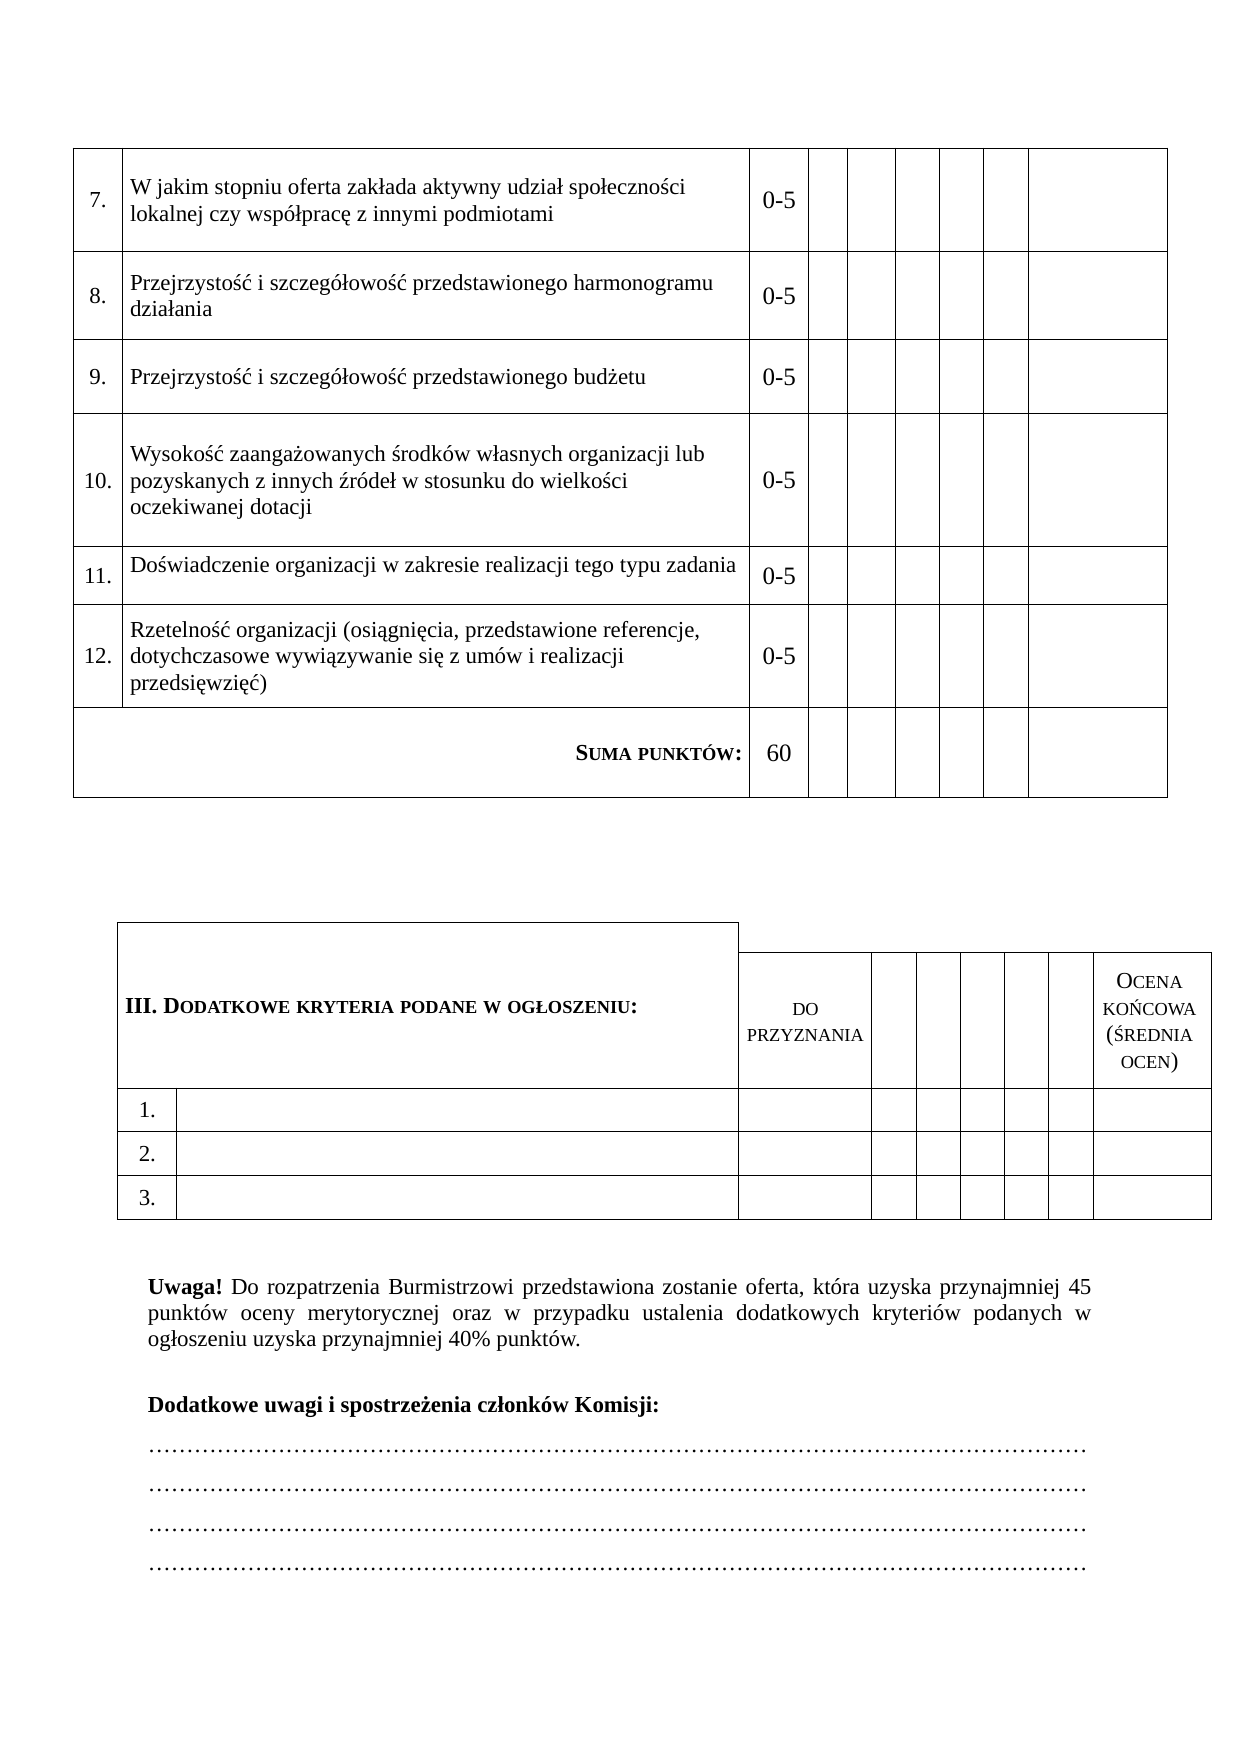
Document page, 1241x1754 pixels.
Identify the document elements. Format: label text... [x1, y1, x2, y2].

table_cell 7. [74, 149, 122, 251]
table_cell [940, 252, 983, 339]
table_cell [961, 953, 1004, 1088]
table_cell [940, 414, 983, 546]
table_cell 0-5 [750, 149, 808, 251]
table_cell [739, 1176, 871, 1219]
table_cell [177, 1176, 738, 1219]
table_cell [917, 1176, 960, 1219]
table_cell [872, 1176, 916, 1219]
table_cell 60 [750, 708, 808, 797]
table_cell [809, 547, 847, 603]
table_cell [984, 252, 1028, 339]
table_cell [848, 252, 895, 339]
table_cell [961, 1089, 1004, 1131]
table_cell [1049, 953, 1093, 1088]
text Dodatkowe uwagi i spostrzeżenia członków Komisji: [148, 1391, 1093, 1418]
table_cell [940, 340, 983, 413]
table_cell 3. [118, 1176, 176, 1219]
table_cell [739, 1089, 871, 1131]
table_cell Doświadczenie organizacji w zakresie realizacji tego typu zadania [123, 547, 749, 603]
table_cell [917, 953, 960, 1088]
table_cell [961, 1132, 1004, 1174]
table_cell [917, 1132, 960, 1174]
table_cell [984, 547, 1028, 603]
table_cell [809, 708, 847, 797]
table_header III. Dodatkowe kryteria podane w ogłoszeniu: [118, 923, 738, 1088]
table_cell [1005, 1132, 1048, 1174]
table_cell [896, 340, 939, 413]
table_cell 9. [74, 340, 122, 413]
table_cell [1094, 1176, 1211, 1219]
table_cell [940, 149, 983, 251]
table_cell [1029, 605, 1167, 707]
text …………………………………………………………………………………………………………………………………………………………………………………………………………………………………………………………………………………………………………………………………………………………………………………………………………………………………………………… [148, 1431, 1093, 1576]
table_cell Suma punktów: [74, 708, 749, 797]
table_cell [739, 1132, 871, 1174]
table_cell [809, 414, 847, 546]
table_cell [1029, 149, 1167, 251]
table_cell [872, 1089, 916, 1131]
table_cell [1029, 414, 1167, 546]
table_cell [1005, 1089, 1048, 1131]
table_cell [1005, 1176, 1048, 1219]
table_cell [809, 340, 847, 413]
table_cell [809, 149, 847, 251]
table_cell [177, 1089, 738, 1131]
table_cell 0-5 [750, 414, 808, 546]
table_cell 0-5 [750, 605, 808, 707]
table_cell Ocena końcowa (średnia ocen) [1094, 953, 1211, 1088]
table_cell [1094, 1132, 1211, 1174]
table_cell [896, 547, 939, 603]
table_cell [1029, 252, 1167, 339]
table_cell [1029, 708, 1167, 797]
table_cell [940, 708, 983, 797]
table_cell [896, 414, 939, 546]
table_cell [848, 708, 895, 797]
table_cell [1049, 1176, 1093, 1219]
table_cell [940, 605, 983, 707]
table_cell [896, 149, 939, 251]
table_cell [961, 1176, 1004, 1219]
table_cell W jakim stopniu oferta zakłada aktywny udział społeczności lokalnej czy współpracę z innymi podmiotami [123, 149, 749, 251]
table_cell 10. [74, 414, 122, 546]
table_cell [872, 953, 916, 1088]
table_cell [917, 1089, 960, 1131]
table_cell 0-5 [750, 340, 808, 413]
table_cell [809, 605, 847, 707]
table_cell [940, 547, 983, 603]
table_cell [984, 414, 1028, 546]
table_cell [1094, 1089, 1211, 1131]
table_cell [984, 605, 1028, 707]
table_header [739, 922, 1211, 952]
table_cell 0-5 [750, 547, 808, 603]
table_cell [809, 252, 847, 339]
table_cell 8. [74, 252, 122, 339]
table_cell [896, 252, 939, 339]
table_cell 0-5 [750, 252, 808, 339]
table_cell [1029, 340, 1167, 413]
table_cell [1049, 1089, 1093, 1131]
table_cell Przejrzystość i szczegółowość przedstawionego budżetu [123, 340, 749, 413]
table_cell [896, 708, 939, 797]
table_cell Wysokość zaangażowanych środków własnych organizacji lub pozyskanych z innych źródeł w stosunku do wielkości oczekiwanej dotacji [123, 414, 749, 546]
table_cell 11. [74, 547, 122, 603]
table_cell 12. [74, 605, 122, 707]
table_cell [848, 414, 895, 546]
table_cell do przyznania [739, 953, 871, 1088]
table_cell [984, 708, 1028, 797]
text Uwaga! Do rozpatrzenia Burmistrzowi przedstawiona zostanie oferta, która uzyska przynajmniej 45 punktów oceny merytorycznej oraz w przypadku ustalenia dodatkowych kryteriów podanych w ogłoszeniu uzyska przynajmniej 40% punktów. [148, 1273, 1093, 1352]
table_cell [872, 1132, 916, 1174]
table_cell [1049, 1132, 1093, 1174]
table_cell [1005, 953, 1048, 1088]
table_cell Przejrzystość i szczegółowość przedstawionego harmonogramu działania [123, 252, 749, 339]
table_cell [848, 605, 895, 707]
table_cell [984, 149, 1028, 251]
table_cell [848, 547, 895, 603]
table_cell 1. [118, 1089, 176, 1131]
table_cell [1029, 547, 1167, 603]
table_cell 2. [118, 1132, 176, 1174]
table_cell Rzetelność organizacji (osiągnięcia, przedstawione referencje, dotychczasowe wywiązywanie się z umów i realizacji przedsięwzięć) [123, 605, 749, 707]
table_cell [848, 340, 895, 413]
table_cell [177, 1132, 738, 1174]
table_cell [896, 605, 939, 707]
table_cell [848, 149, 895, 251]
table_cell [984, 340, 1028, 413]
